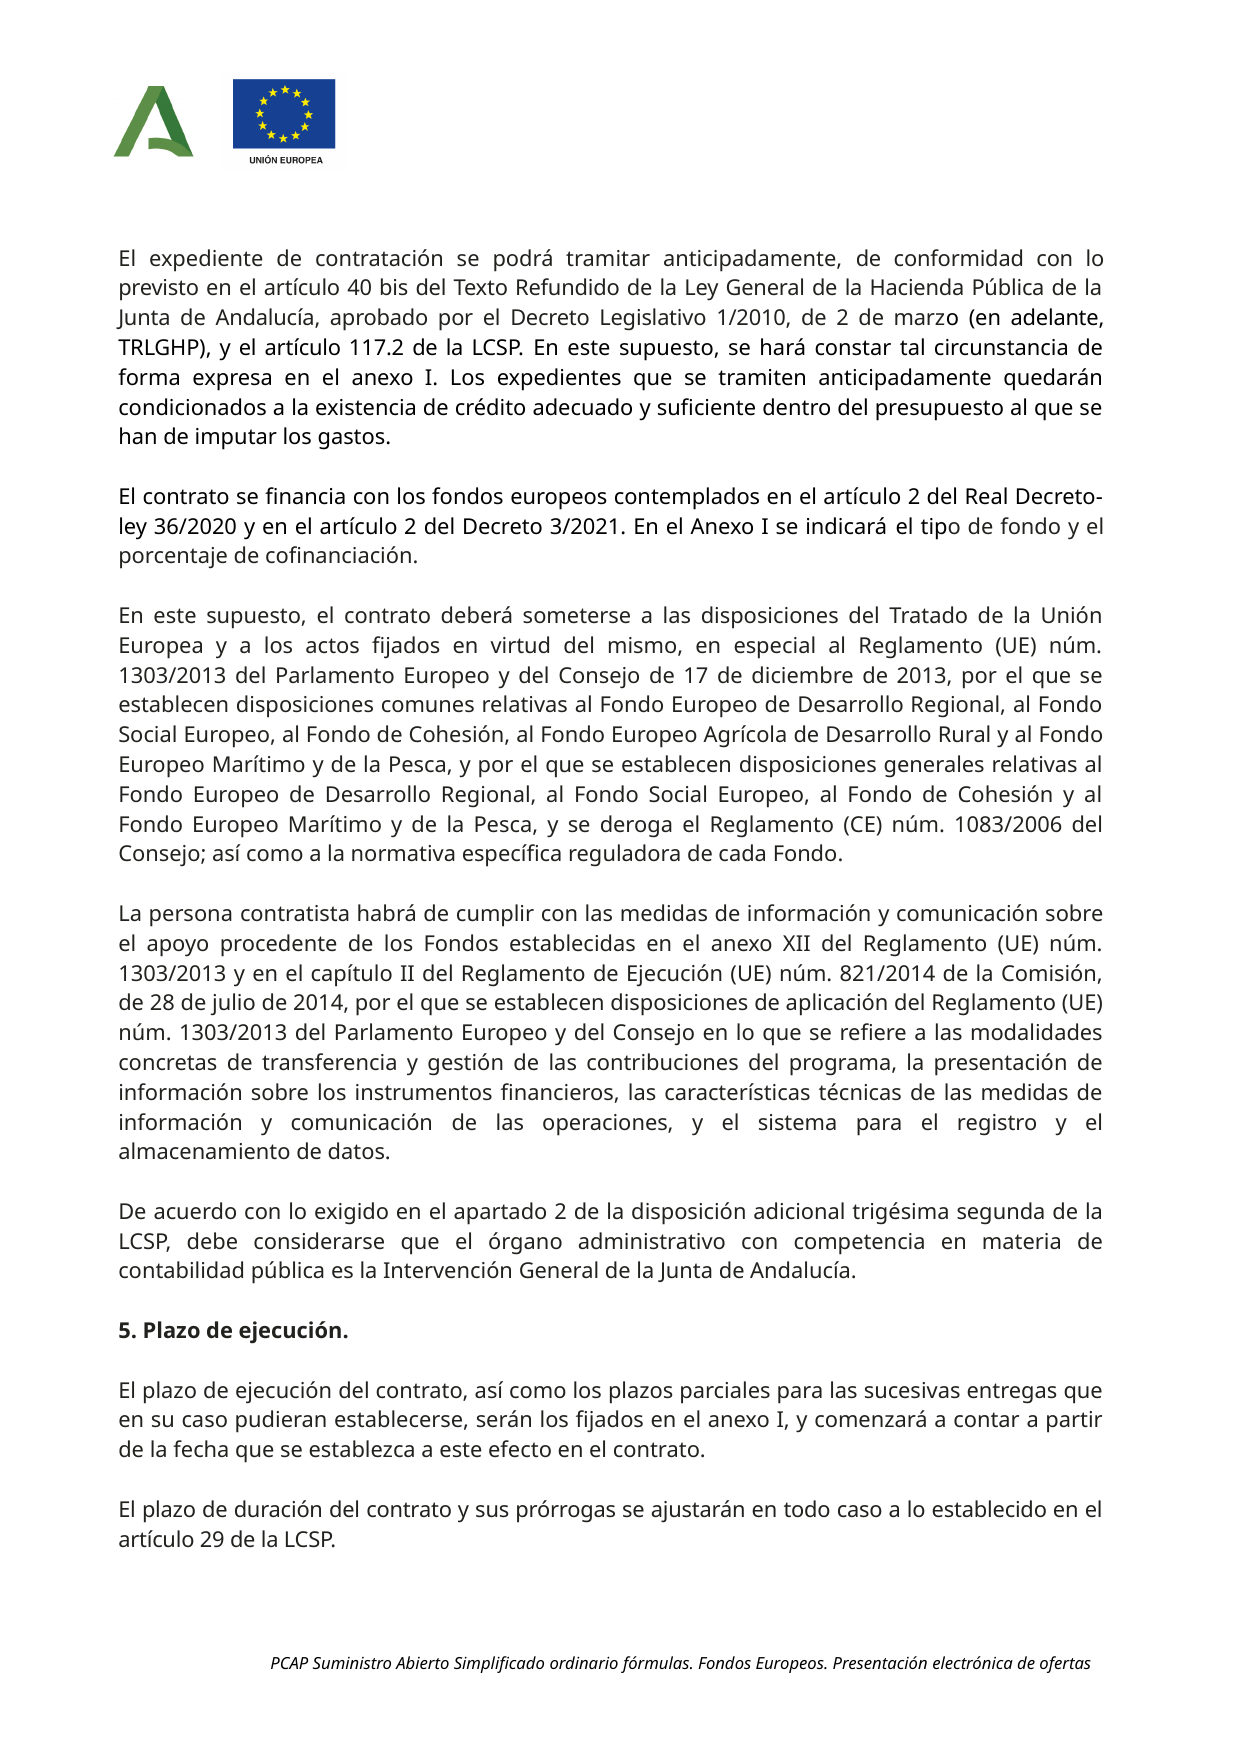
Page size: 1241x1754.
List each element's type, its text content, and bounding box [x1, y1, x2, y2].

text El plazo de duración del contrato y sus prórrogas se ajustarán en todo caso a lo establecido en el artículo 29 de la LCSP. [118, 1494, 1104, 1553]
text El contrato se financia con los fondos europeos contemplados en el artículo 2 del Real Decreto-ley 36/2020 y en el artículo 2 del Decreto 3/2021. En el Anexo I se indicará el tipo de fondo y el porcentaje de cofinanciación. [118, 481, 1104, 570]
picture [109, 81, 198, 161]
picture [221, 73, 347, 171]
text El plazo de ejecución del contrato, así como los plazos parciales para las sucesivas entregas que en su caso pudieran establecerse, serán los fijados en el anexo I, y comenzará a contar a partir de la fecha que se establezca a este efecto en el contrato. [118, 1374, 1104, 1464]
text 5. Plazo de ejecución. [118, 1315, 1104, 1345]
text La persona contratista habrá de cumplir con las medidas de información y comunicación sobre el apoyo procedente de los Fondos establecidas en el anexo XII del Reglamento (UE) núm. 1303/2013 y en el capítulo II del Reglamento de Ejecución (UE) núm. 821/2014 de la Comisión, de 28 de julio de 2014, por el que se establecen disposiciones de aplicación del Reglamento (UE) núm. 1303/2013 del Parlamento Europeo y del Consejo en lo que se refiere a las modalidades concretas de transferencia y gestión de las contribuciones del programa, la presentación de información sobre los instrumentos financieros, las características técnicas de las medidas de información y comunicación de las operaciones, y el sistema para el registro y el almacenamiento de datos. [118, 898, 1104, 1166]
text En este supuesto, el contrato deberá someterse a las disposiciones del Tratado de la Unión Europea y a los actos fijados en virtud del mismo, en especial al Reglamento (UE) núm. 1303/2013 del Parlamento Europeo y del Consejo de 17 de diciembre de 2013, por el que se establecen disposiciones comunes relativas al Fondo Europeo de Desarrollo Regional, al Fondo Social Europeo, al Fondo de Cohesión, al Fondo Europeo Agrícola de Desarrollo Rural y al Fondo Europeo Marítimo y de la Pesca, y por el que se establecen disposiciones generales relativas al Fondo Europeo de Desarrollo Regional, al Fondo Social Europeo, al Fondo de Cohesión y al Fondo Europeo Marítimo y de la Pesca, y se deroga el Reglamento (CE) núm. 1083/2006 del Consejo; así como a la normativa específica reguladora de cada Fondo. [118, 600, 1104, 868]
text De acuerdo con lo exigido en el apartado 2 de la disposición adicional trigésima segunda de la LCSP, debe considerarse que el órgano administrativo con competencia en materia de contabilidad pública es la Intervención General de la Junta de Andalucía. [118, 1196, 1104, 1285]
text El expediente de contratación se podrá tramitar anticipadamente, de conformidad con lo previsto en el artículo 40 bis del Texto Refundido de la Ley General de la Hacienda Pública de la Junta de Andalucía, aprobado por el Decreto Legislativo 1/2010, de 2 de marzo (en adelante, TRLGHP), y el artículo 117.2 de la LCSP. En este supuesto, se hará constar tal circunstancia de forma expresa en el anexo I. Los expedientes que se tramiten anticipadamente quedarán condicionados a la existencia de crédito adecuado y suficiente dentro del presupuesto al que se han de imputar los gastos. [118, 242, 1104, 451]
